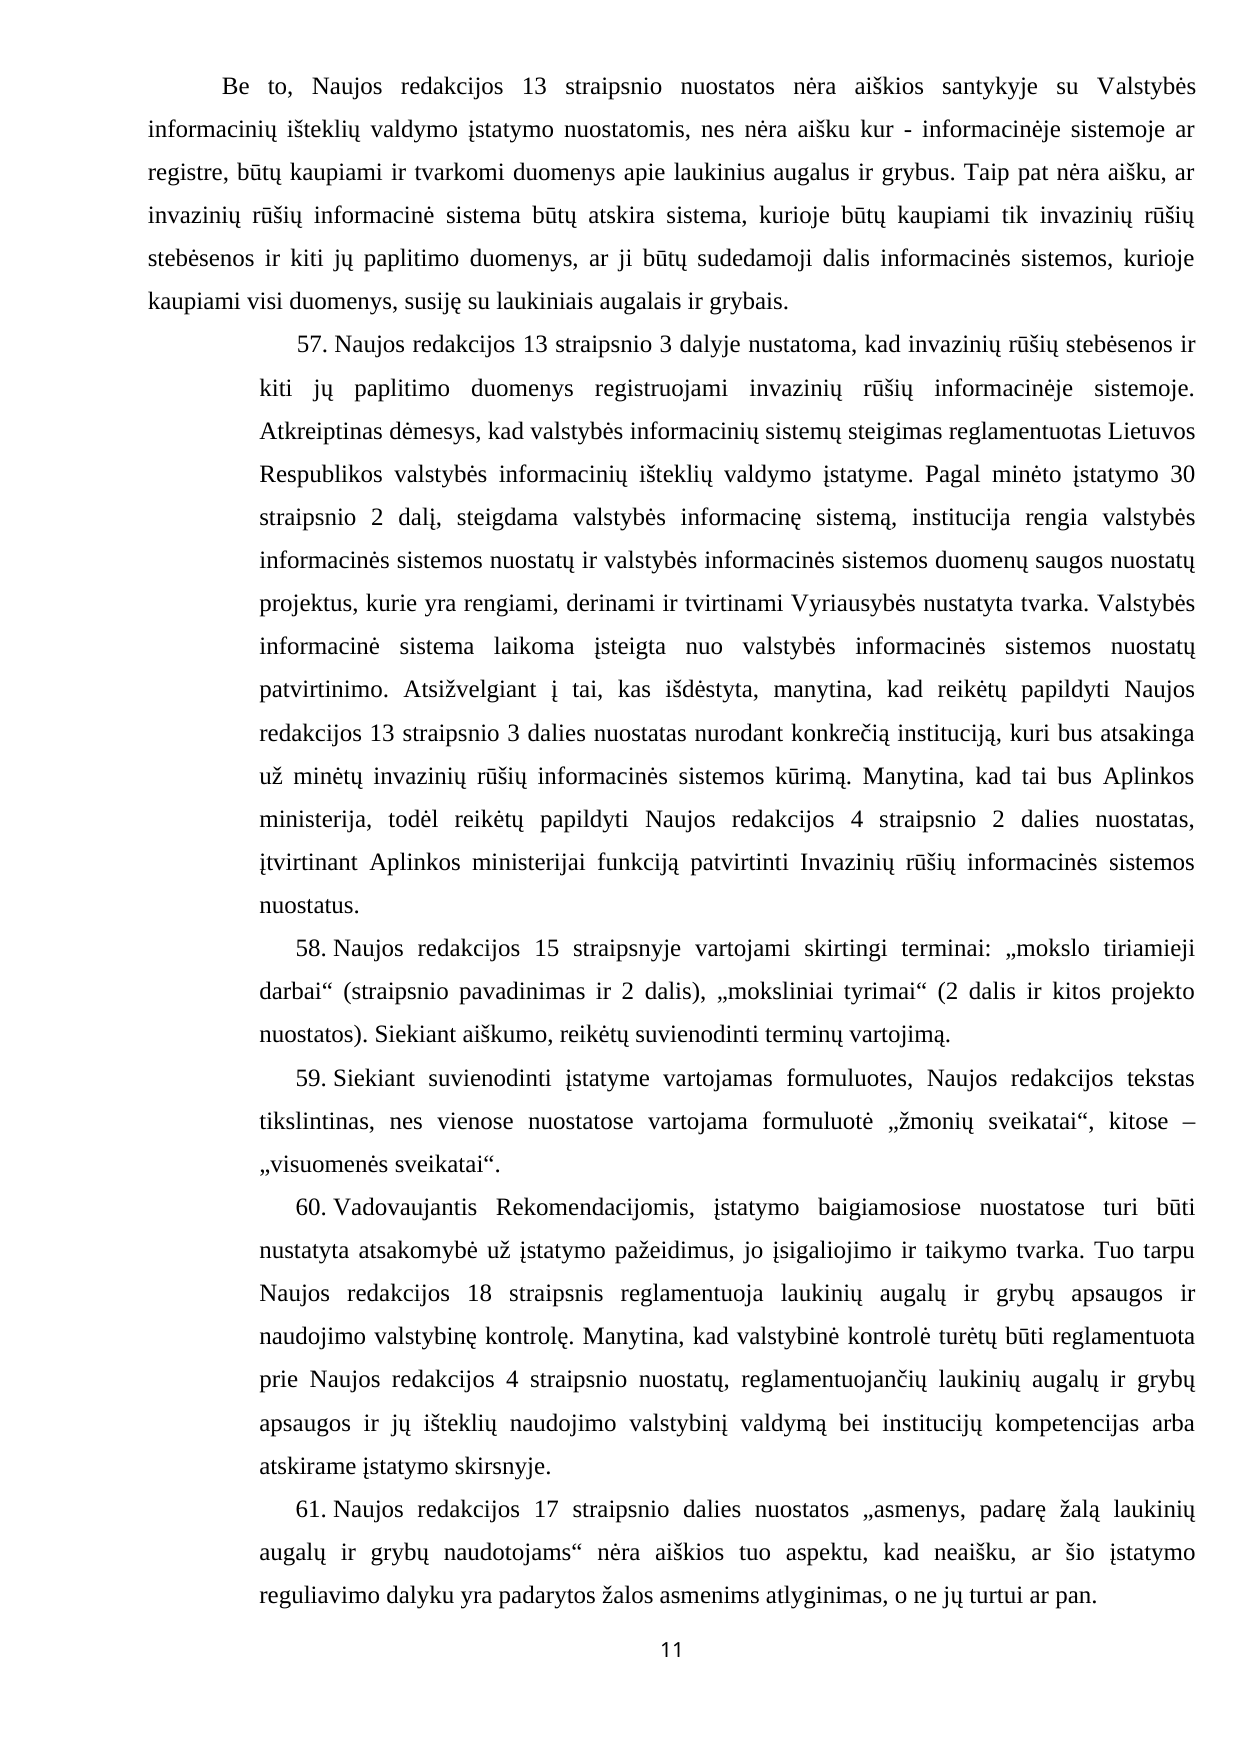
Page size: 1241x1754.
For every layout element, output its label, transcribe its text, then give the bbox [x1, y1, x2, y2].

list Be to, Naujos redakcijos 13 straipsnio nuostatos nėra aiškios santykyje su Valstybės informacinių išteklių valdymo įstatymo nuostatomis, nes nėra aišku kur - informacinėje sistemoje ar registre, būtų kaupiami ir tvarkomi duomenys apie laukinius augalus ir grybus. Taip pat nėra aišku, ar invazinių rūšių informacinė sistema būtų atskira sistema, kurioje būtų kaupiami tik invazinių rūšių stebėsenos ir kiti jų paplitimo duomenys, ar ji būtų sudedamoji dalis informacinės sistemos, kurioje kaupiami visi duomenys, susiję su laukiniais augalais ir grybais. [148, 71, 1196, 315]
list Naujos redakcijos 17 straipsnio dalies nuostatos „asmenys, padarę žalą laukinių augalų ir grybų naudotojams“ nėra aiškios tuo aspektu, kad neaišku, ar šio įstatymo reguliavimo dalyku yra padarytos žalos asmenims atlyginimas, o ne jų turtui ar pan. [222, 1494, 1196, 1609]
list Naujos redakcijos 13 straipsnio 3 dalyje nustatoma, kad invazinių rūšių stebėsenos ir kiti jų paplitimo duomenys registruojami invazinių rūšių informacinėje sistemoje. Atkreiptinas dėmesys, kad valstybės informacinių sistemų steigimas reglamentuotas Lietuvos Respublikos valstybės informacinių išteklių valdymo įstatyme. Pagal minėto įstatymo 30 straipsnio 2 dalį, steigdama valstybės informacinę sistemą, institucija rengia valstybės informacinės sistemos nuostatų ir valstybės informacinės sistemos duomenų saugos nuostatų projektus, kurie yra rengiami, derinami ir tvirtinami Vyriausybės nustatyta tvarka. Valstybės informacinė sistema laikoma įsteigta nuo valstybės informacinės sistemos nuostatų patvirtinimo. Atsižvelgiant į tai, kas išdėstyta, manytina, kad reikėtų papildyti Naujos redakcijos 13 straipsnio 3 dalies nuostatas nurodant konkrečią instituciją, kuri bus atsakinga už minėtų invazinių rūšių informacinės sistemos kūrimą. Manytina, kad tai bus Aplinkos ministerija, todėl reikėtų papildyti Naujos redakcijos 4 straipsnio 2 dalies nuostatas, įtvirtinant Aplinkos ministerijai funkciją patvirtinti Invazinių rūšių informacinės sistemos nuostatus. [222, 329, 1196, 919]
list Vadovaujantis Rekomendacijomis, įstatymo baigiamosiose nuostatose turi būti nustatyta atsakomybė už įstatymo pažeidimus, jo įsigaliojimo ir taikymo tvarka. Tuo tarpu Naujos redakcijos 18 straipsnis reglamentuoja laukinių augalų ir grybų apsaugos ir naudojimo valstybinę kontrolę. Manytina, kad valstybinė kontrolė turėtų būti reglamentuota prie Naujos redakcijos 4 straipsnio nuostatų, reglamentuojančių laukinių augalų ir grybų apsaugos ir jų išteklių naudojimo valstybinį valdymą bei institucijų kompetencijas arba atskirame įstatymo skirsnyje. [222, 1192, 1196, 1479]
list Naujos redakcijos 15 straipsnyje vartojami skirtingi terminai: „mokslo tiriamieji darbai“ (straipsnio pavadinimas ir 2 dalis), „moksliniai tyrimai“ (2 dalis ir kitos projekto nuostatos). Siekiant aiškumo, reikėtų suvienodinti terminų vartojimą. [222, 933, 1196, 1048]
list Siekiant suvienodinti įstatyme vartojamas formuluotes, Naujos redakcijos tekstas tikslintinas, nes vienose nuostatose vartojama formuluotė „žmonių sveikatai“, kitose – „visuomenės sveikatai“. [222, 1063, 1196, 1178]
